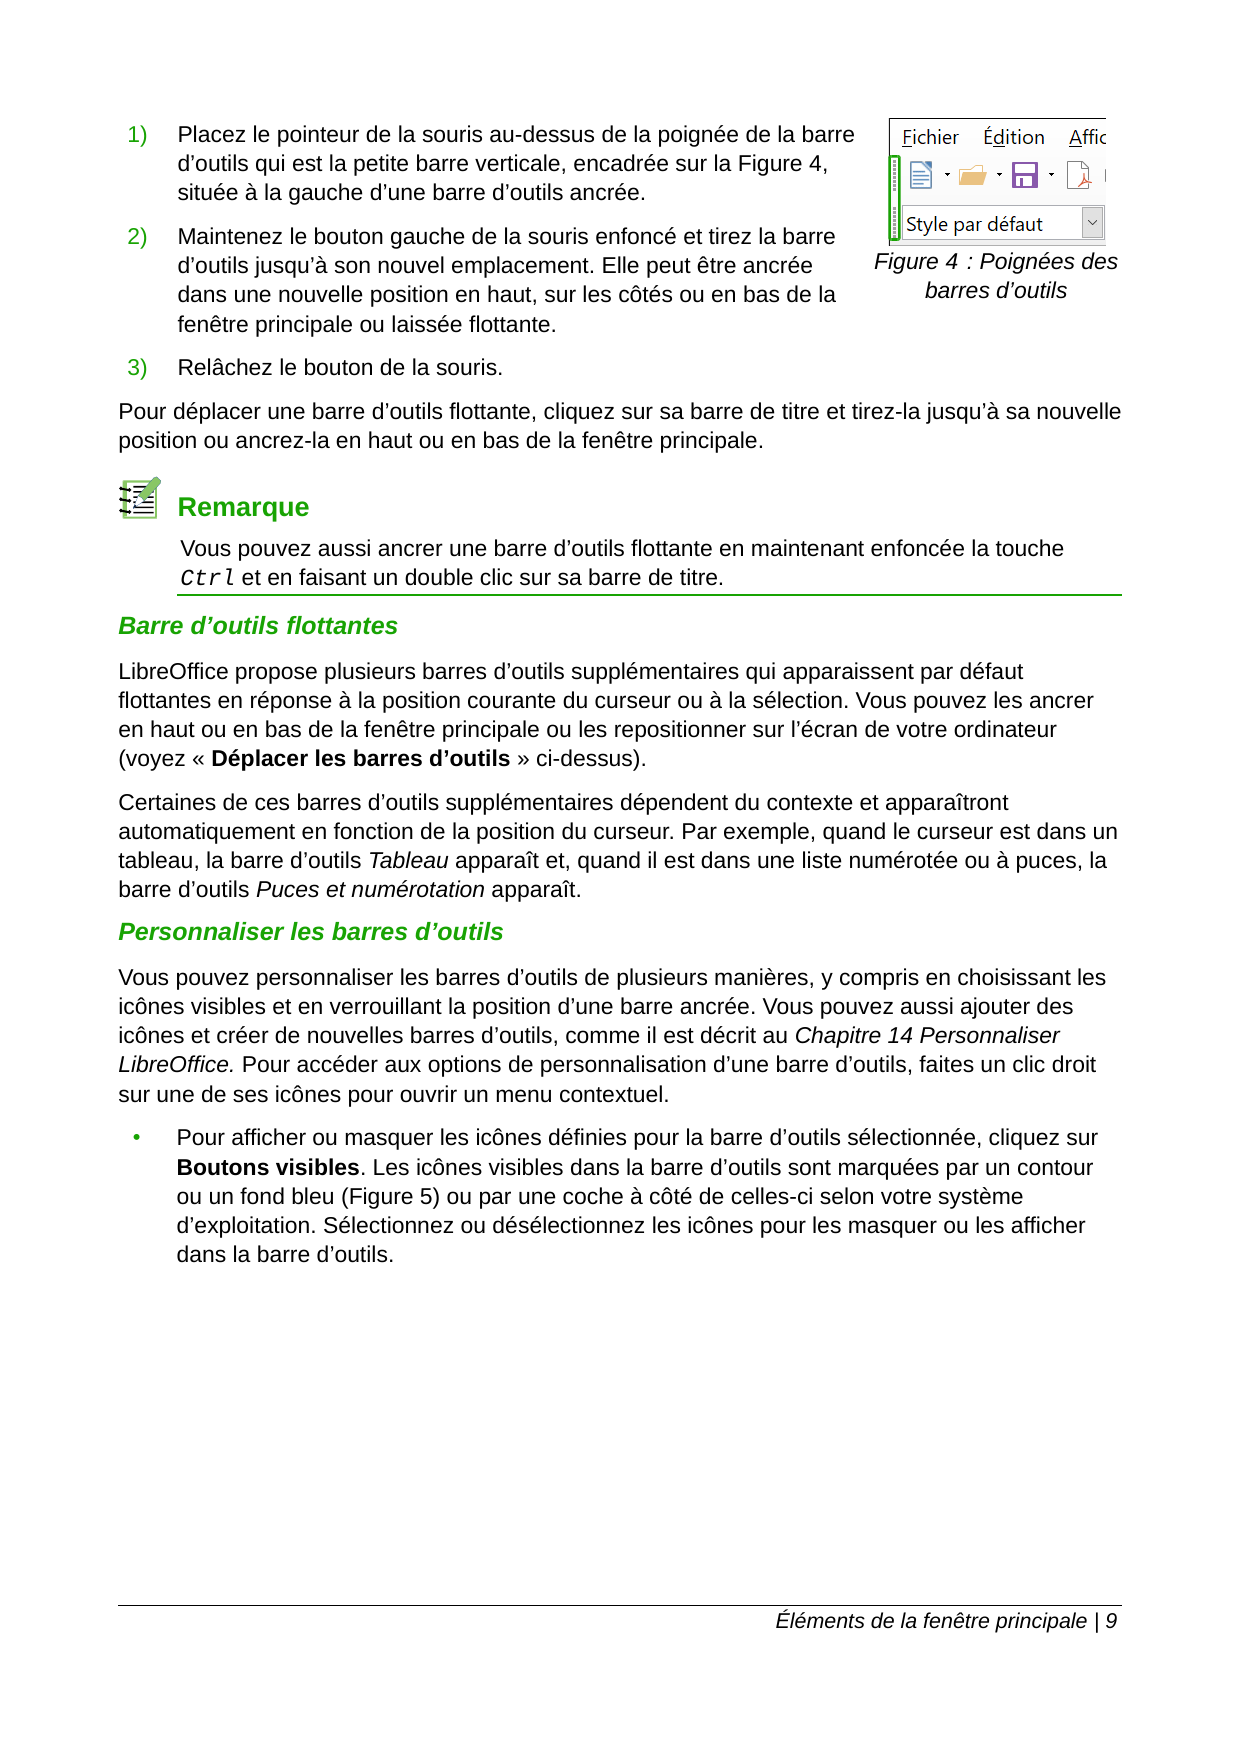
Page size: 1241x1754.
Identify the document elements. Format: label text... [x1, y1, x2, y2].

text LibreOffice propose plusieurs barres d’outils supplémentaires qui apparaissent par défaut flottantes en réponse à la position courante du curseur ou à la sélection. Vous pouvez les ancrer en haut ou en bas de la fenêtre principale ou les repositionner sur l’écran de votre ordinateur (voyez « Déplacer les barres d’outils » ci-dessus). [118, 655, 1122, 771]
text Vous pouvez aussi ancrer une barre d’outils flottante en maintenant enfoncée la touche Ctrl et en faisant un double clic sur sa barre de titre. [177, 529, 1122, 594]
list Relâchez le bouton de la souris. [148, 351, 1122, 381]
text Vous pouvez personnaliser les barres d’outils de plusieurs manières, y compris en choisissant les icônes visibles et en verrouillant la position d’une barre ancrée. Vous pouvez aussi ajouter des icônes et créer de nouvelles barres d’outils, comme il est décrit au Chapitre 14 Personnaliser LibreOffice. Pour accéder aux options de personnalisation d’une barre d’outils, faites un clic droit sur une de ses icônes pour ouvrir un menu contextuel. [118, 961, 1122, 1107]
subtitle Personnaliser les barres d’outils [118, 917, 1122, 946]
list Pour afficher ou masquer les icônes définies pour la barre d’outils sélectionnée, cliquez sur Boutons visibles. Les icônes visibles dans la barre d’outils sont marquées par un contour ou un fond bleu (Figure 5) ou par une coche à côté de celles-ci selon votre système d’exploitation. Sélectionnez ou désélectionnez les icônes pour les masquer ou les afficher dans la barre d’outils. [133, 1121, 1122, 1267]
list Placez le pointeur de la souris au-dessus de la poignée de la barre d’outils qui est la petite barre verticale, encadrée sur la Figure 4, située à la gauche d’une barre d’outils ancrée. [148, 118, 888, 246]
text Certaines de ces barres d’outils supplémentaires dépendent du contexte et apparaîtront automatiquement en fonction de la position du curseur. Par exemple, quand le curseur est dans un tableau, la barre d’outils Tableau apparaît et, quand il est dans une liste numérotée ou à puces, la barre d’outils Puces et numérotation apparaît. [118, 786, 1122, 903]
subtitle Barre d’outils flottantes [118, 611, 1122, 640]
list Maintenez le bouton gauche de la souris enfoncé et tirez la barre d’outils jusqu’à son nouvel emplacement. Elle peut être ancrée dans une nouvelle position en haut, sur les côtés ou en bas de la fenêtre principale ou laissée flottante. [148, 220, 1122, 337]
list Remarque [118, 476, 1122, 522]
list Figure 4 : Poignées des barres d’outils [872, 246, 1122, 305]
text Pour déplacer une barre d’outils flottante, cliquez sur sa barre de titre et tirez-la jusqu’à sa nouvelle position ou ancrez-la en haut ou en bas de la fenêtre principale. [118, 395, 1122, 453]
